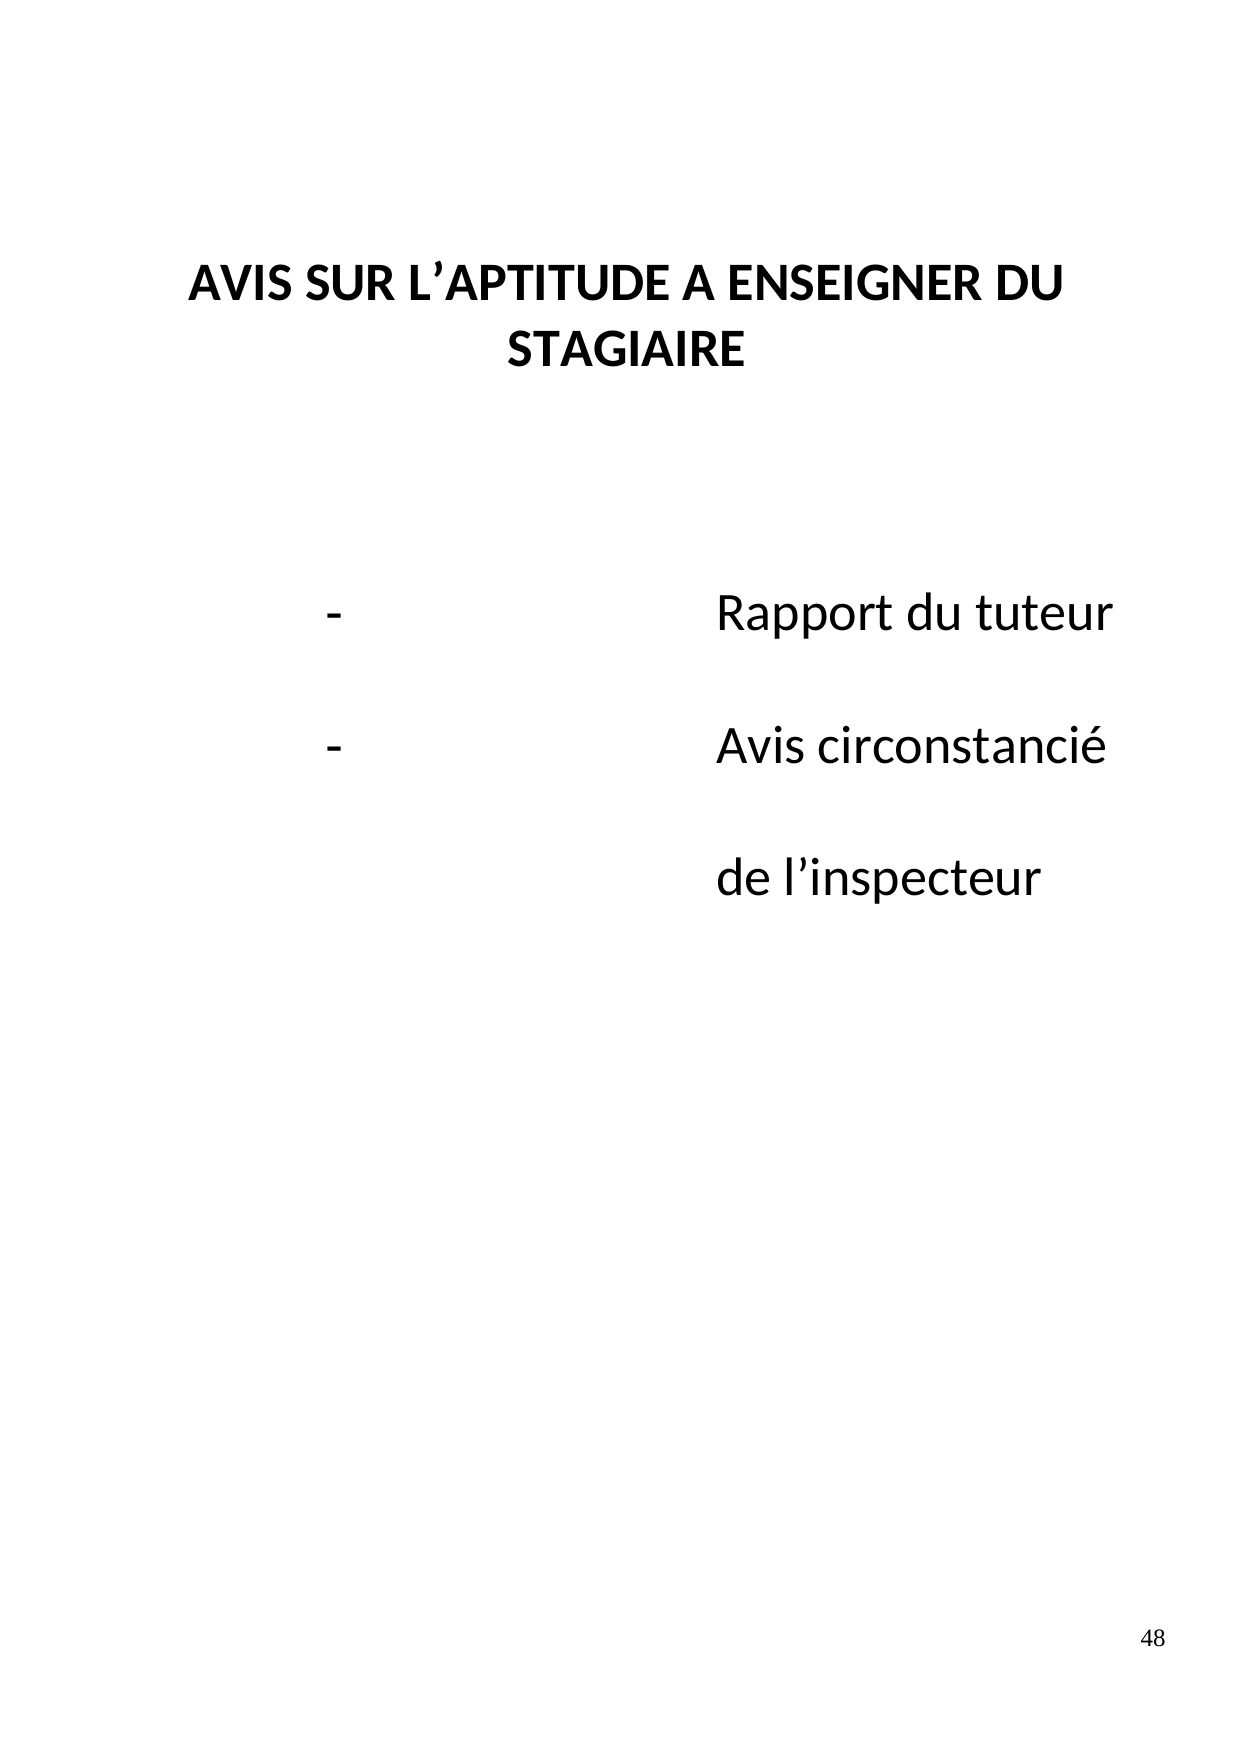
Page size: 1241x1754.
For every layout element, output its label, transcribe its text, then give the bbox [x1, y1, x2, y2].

text AVIS SUR L’APTITUDE A ENSEIGNER DU STAGIAIRE [89, 247, 1165, 380]
list Rapport du tuteur [325, 578, 1165, 644]
list Avis circonstancié de l’inspecteur [325, 711, 1165, 909]
